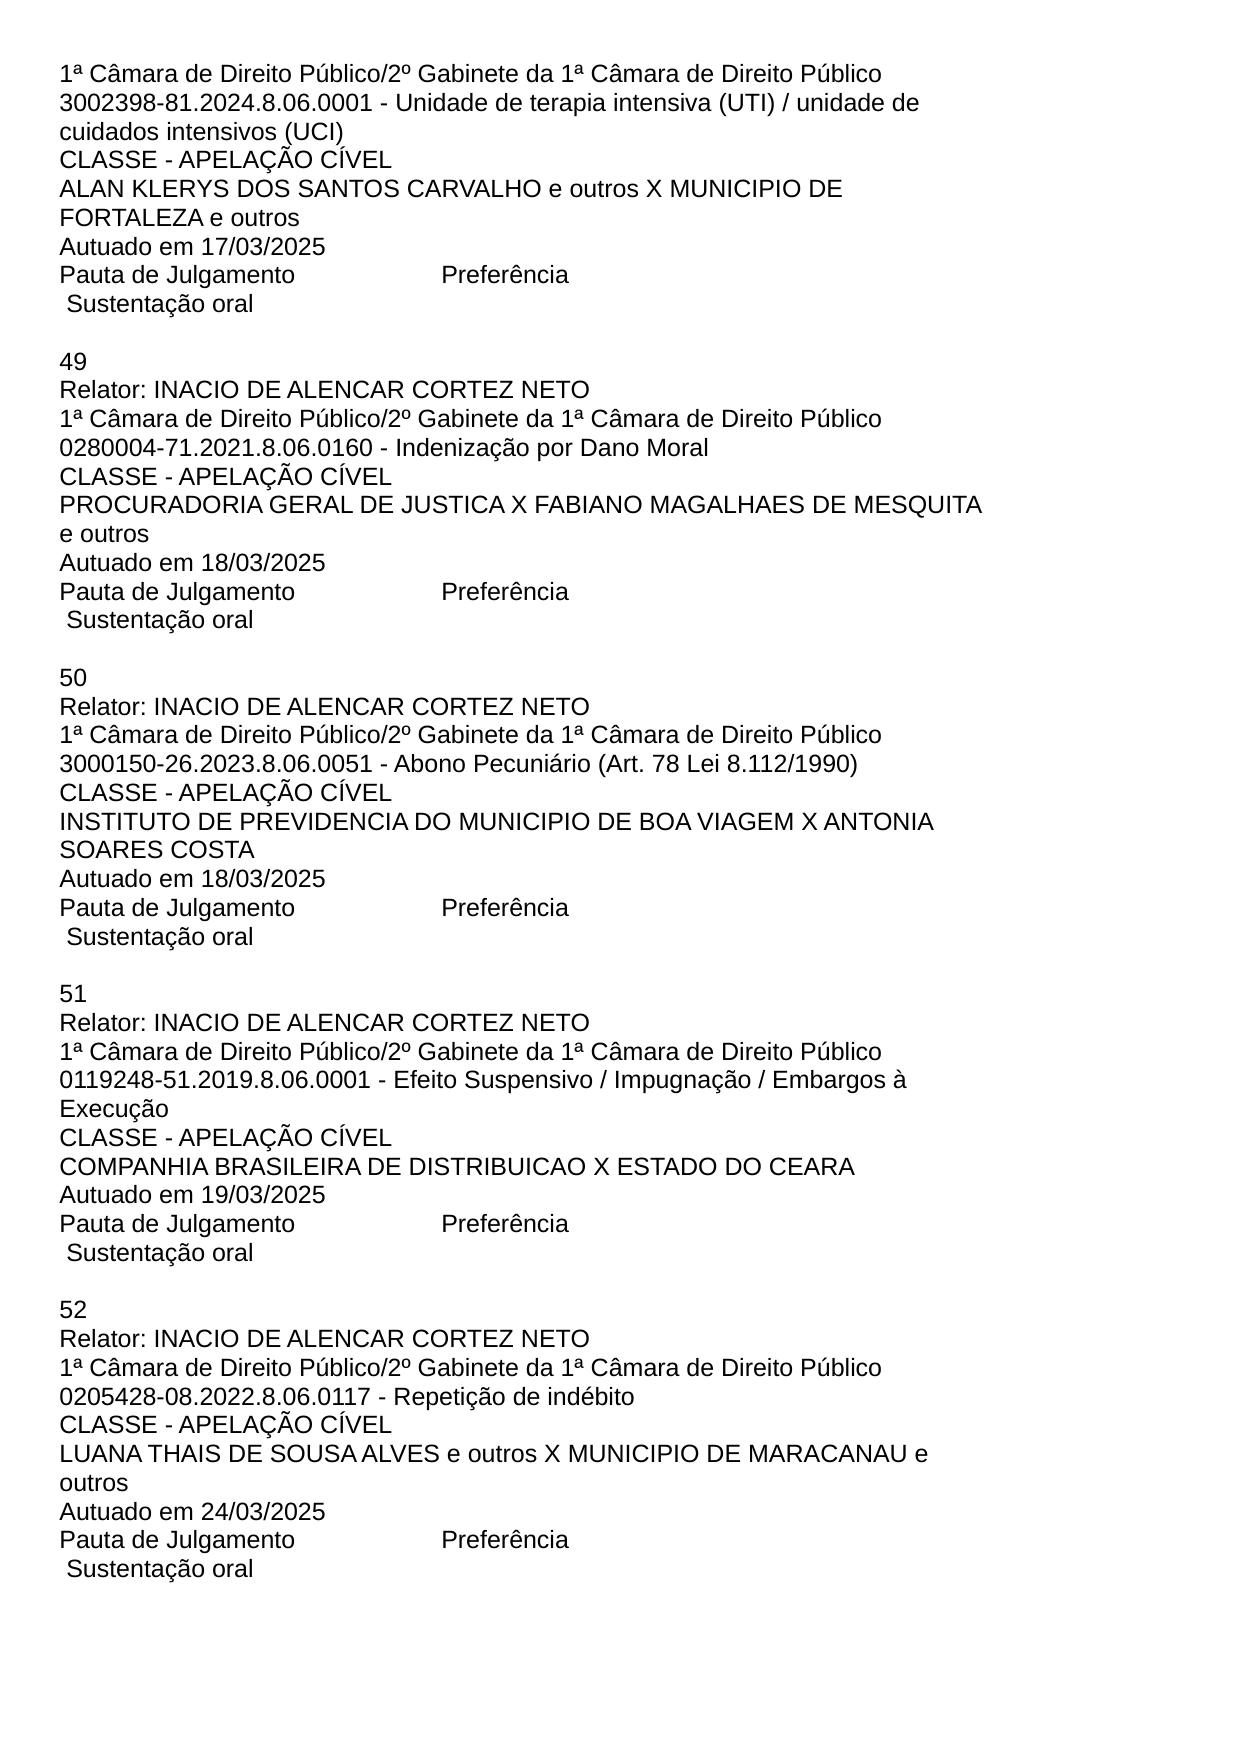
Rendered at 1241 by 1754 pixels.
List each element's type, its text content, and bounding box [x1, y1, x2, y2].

text INSTITUTO DE PREVIDENCIA DO MUNICIPIO DE BOA VIAGEM X ANTONIA SOARES COSTA [59, 807, 989, 864]
text Relator: INACIO DE ALENCAR CORTEZ NETO [59, 1324, 989, 1353]
text Sustentação oral [59, 922, 989, 950]
text Sustentação oral [59, 1238, 989, 1267]
text Pauta de Julgamento Preferência [59, 260, 989, 289]
text CLASSE - APELAÇÃO CÍVEL [59, 1410, 989, 1439]
text Pauta de Julgamento Preferência [59, 577, 989, 605]
text 49 [59, 347, 989, 375]
text CLASSE - APELAÇÃO CÍVEL [59, 145, 989, 174]
text Sustentação oral [59, 605, 989, 634]
text 1ª Câmara de Direito Público/2º Gabinete da 1ª Câmara de Direito Público [59, 720, 989, 749]
text Relator: INACIO DE ALENCAR CORTEZ NETO [59, 1008, 989, 1037]
text 1ª Câmara de Direito Público/2º Gabinete da 1ª Câmara de Direito Público [59, 1037, 989, 1065]
text Autuado em 18/03/2025 [59, 548, 989, 577]
text 1ª Câmara de Direito Público/2º Gabinete da 1ª Câmara de Direito Público [59, 1353, 989, 1382]
text CLASSE - APELAÇÃO CÍVEL [59, 778, 989, 807]
text Relator: INACIO DE ALENCAR CORTEZ NETO [59, 375, 989, 404]
text Sustentação oral [59, 1554, 989, 1583]
text 51 [59, 979, 989, 1008]
text 1ª Câmara de Direito Público/2º Gabinete da 1ª Câmara de Direito Público [59, 404, 989, 433]
text Autuado em 19/03/2025 [59, 1180, 989, 1209]
text 0205428-08.2022.8.06.0117 - Repetição de indébito [59, 1382, 989, 1410]
text 3000150-26.2023.8.06.0051 - Abono Pecuniário (Art. 78 Lei 8.112/1990) [59, 749, 989, 778]
text 50 [59, 663, 989, 692]
text 0280004-71.2021.8.06.0160 - Indenização por Dano Moral [59, 433, 989, 462]
text Autuado em 17/03/2025 [59, 232, 989, 260]
text Sustentação oral [59, 289, 989, 318]
text Autuado em 24/03/2025 [59, 1497, 989, 1525]
text Pauta de Julgamento Preferência [59, 1525, 989, 1554]
text 0119248-51.2019.8.06.0001 - Efeito Suspensivo / Impugnação / Embargos à Execução [59, 1065, 989, 1123]
text ALAN KLERYS DOS SANTOS CARVALHO e outros X MUNICIPIO DE FORTALEZA e outros [59, 174, 989, 232]
text COMPANHIA BRASILEIRA DE DISTRIBUICAO X ESTADO DO CEARA [59, 1152, 989, 1180]
text LUANA THAIS DE SOUSA ALVES e outros X MUNICIPIO DE MARACANAU e outros [59, 1439, 989, 1497]
text 52 [59, 1295, 989, 1324]
text Pauta de Julgamento Preferência [59, 1209, 989, 1238]
text 3002398-81.2024.8.06.0001 - Unidade de terapia intensiva (UTI) / unidade de cuidados intensivos (UCI) [59, 88, 989, 145]
text Autuado em 18/03/2025 [59, 864, 989, 893]
text CLASSE - APELAÇÃO CÍVEL [59, 462, 989, 490]
text Pauta de Julgamento Preferência [59, 893, 989, 922]
text PROCURADORIA GERAL DE JUSTICA X FABIANO MAGALHAES DE MESQUITA e outros [59, 490, 989, 548]
text Relator: INACIO DE ALENCAR CORTEZ NETO [59, 692, 989, 720]
text CLASSE - APELAÇÃO CÍVEL [59, 1123, 989, 1152]
text 1ª Câmara de Direito Público/2º Gabinete da 1ª Câmara de Direito Público [59, 59, 989, 88]
